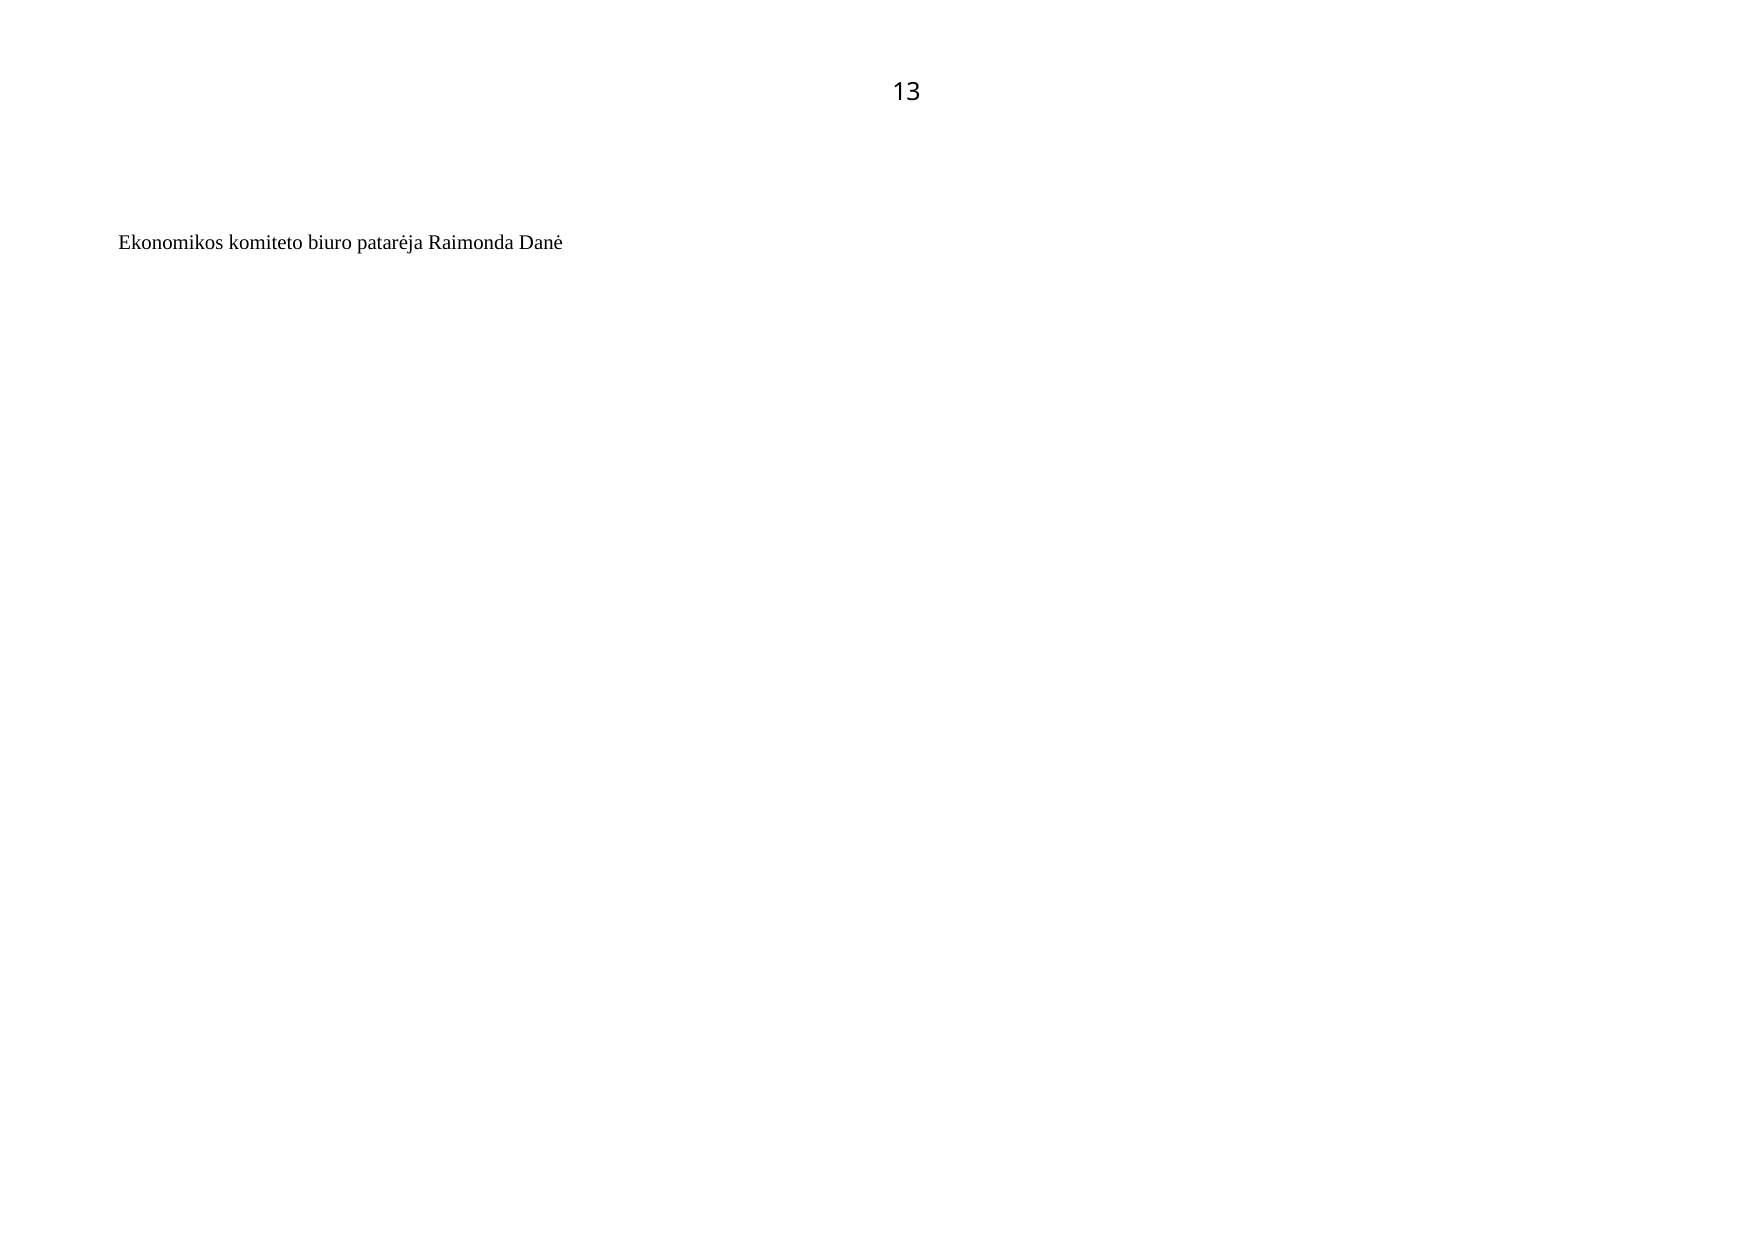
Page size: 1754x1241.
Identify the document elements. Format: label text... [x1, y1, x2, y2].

text Ekonomikos komiteto biuro patarėja Raimonda Danė [118, 230, 1695, 254]
